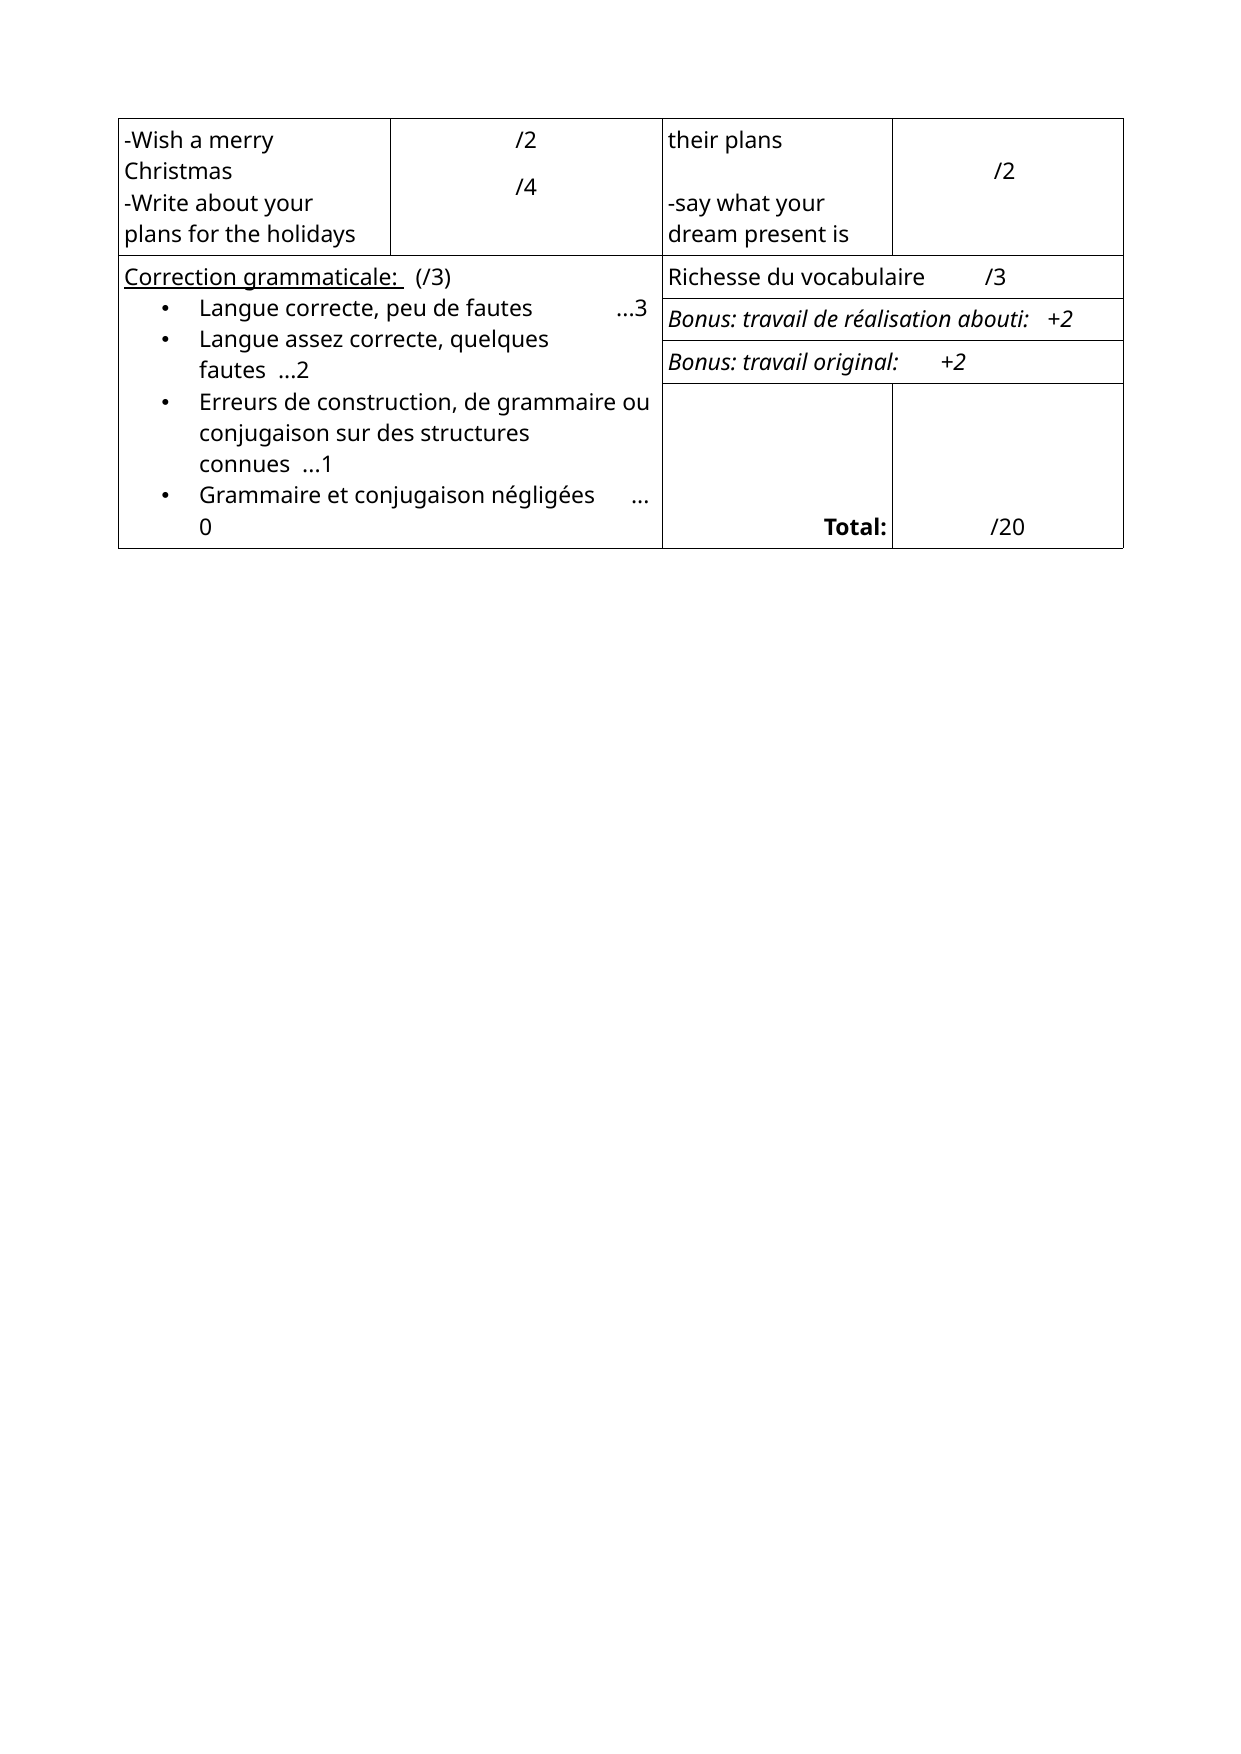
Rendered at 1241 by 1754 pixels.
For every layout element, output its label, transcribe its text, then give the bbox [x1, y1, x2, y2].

table_header their plans -say what your dream present is [663, 119, 892, 255]
table_cell /20 [893, 384, 1123, 547]
table_header /2 [893, 119, 1123, 255]
table_cell Bonus: travail de réalisation abouti: +2 [663, 299, 1123, 340]
table_cell Richesse du vocabulaire /3 [663, 256, 1123, 297]
table_cell Bonus: travail original: +2 [663, 341, 1123, 383]
table_cell Correction grammaticale: (/3) Langue correcte, peu de fautes ...3 Langue assez correcte, quelques fautes ...2 Erreurs de construction, de grammaire ou conjugaison sur des structures connues ...1 Grammaire et conjugaison négligées ...0 [119, 256, 662, 547]
table_cell Total: [663, 384, 892, 547]
table_header /2 /4 [391, 119, 662, 255]
table_header -Wish a merry Christmas -Write about your plans for the holidays [119, 119, 390, 255]
